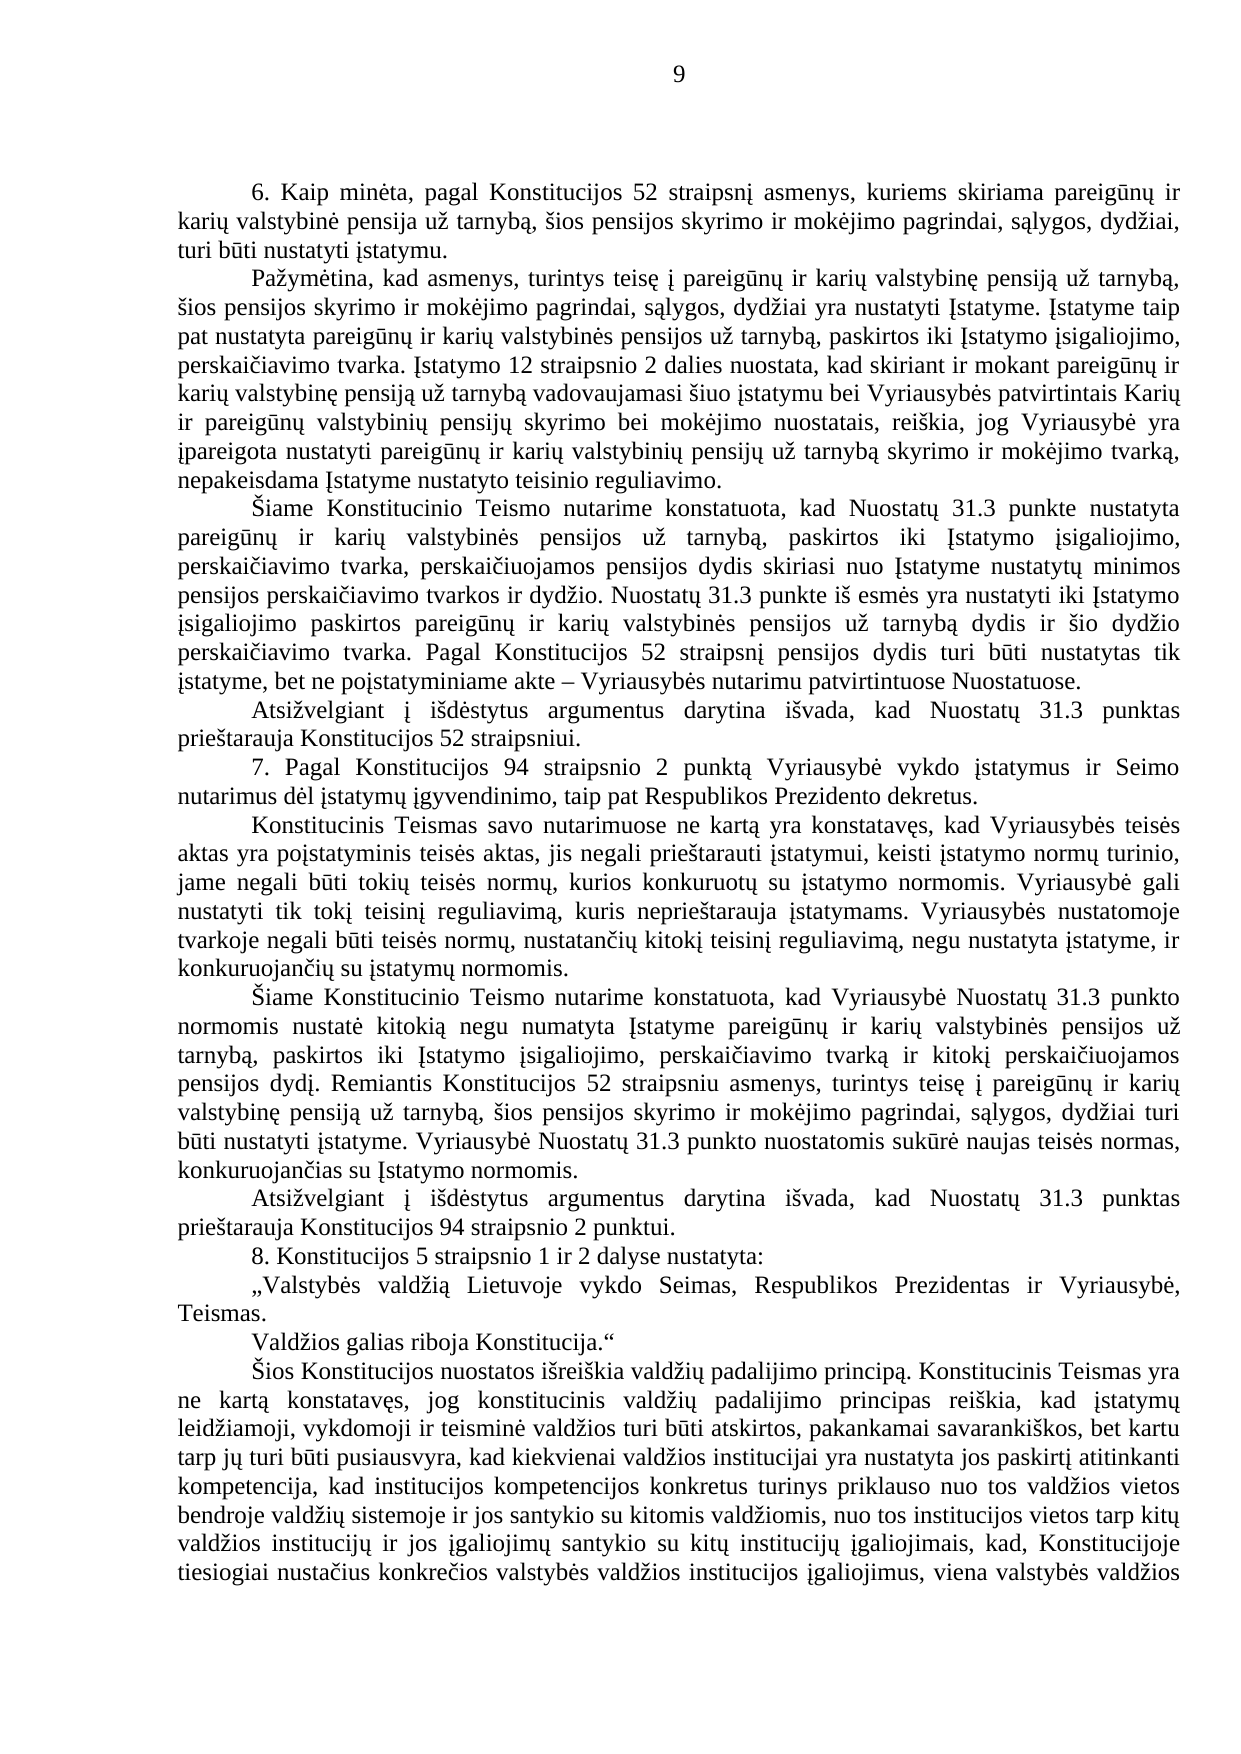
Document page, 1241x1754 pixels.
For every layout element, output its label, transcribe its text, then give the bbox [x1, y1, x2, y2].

text Valdžios galias riboja Konstitucija.“ [177, 1327, 1181, 1356]
text Atsižvelgiant į išdėstytus argumentus darytina išvada, kad Nuostatų 31.3 punktas prieštarauja Konstitucijos 52 straipsniui. [177, 695, 1181, 752]
text 8. Konstitucijos 5 straipsnio 1 ir 2 dalyse nustatyta: [177, 1241, 1181, 1270]
text Konstitucinis Teismas savo nutarimuose ne kartą yra konstatavęs, kad Vyriausybės teisės aktas yra poįstatyminis teisės aktas, jis negali prieštarauti įstatymui, keisti įstatymo normų turinio, jame negali būti tokių teisės normų, kurios konkuruotų su įstatymo normomis. Vyriausybė gali nustatyti tik tokį teisinį reguliavimą, kuris neprieštarauja įstatymams. Vyriausybės nustatomoje tvarkoje negali būti teisės normų, nustatančių kitokį teisinį reguliavimą, negu nustatyta įstatyme, ir konkuruojančių su įstatymų normomis. [177, 810, 1181, 982]
text Atsižvelgiant į išdėstytus argumentus darytina išvada, kad Nuostatų 31.3 punktas prieštarauja Konstitucijos 94 straipsnio 2 punktui. [177, 1183, 1181, 1241]
text Šios Konstitucijos nuostatos išreiškia valdžių padalijimo principą. Konstitucinis Teismas yra ne kartą konstatavęs, jog konstitucinis valdžių padalijimo principas reiškia, kad įstatymų leidžiamoji, vykdomoji ir teisminė valdžios turi būti atskirtos, pakankamai savarankiškos, bet kartu tarp jų turi būti pusiausvyra, kad kiekvienai valdžios institucijai yra nustatyta jos paskirtį atitinkanti kompetencija, kad institucijos kompetencijos konkretus turinys priklauso nuo tos valdžios vietos bendroje valdžių sistemoje ir jos santykio su kitomis valdžiomis, nuo tos institucijos vietos tarp kitų valdžios institucijų ir jos įgaliojimų santykio su kitų institucijų įgaliojimais, kad, Konstitucijoje tiesiogiai nustačius konkrečios valstybės valdžios institucijos įgaliojimus, viena valstybės valdžios [177, 1356, 1181, 1586]
text 6. Kaip minėta, pagal Konstitucijos 52 straipsnį asmenys, kuriems skiriama pareigūnų ir karių valstybinė pensija už tarnybą, šios pensijos skyrimo ir mokėjimo pagrindai, sąlygos, dydžiai, turi būti nustatyti įstatymu. [177, 177, 1181, 263]
text Šiame Konstitucinio Teismo nutarime konstatuota, kad Vyriausybė Nuostatų 31.3 punkto normomis nustatė kitokią negu numatyta Įstatyme pareigūnų ir karių valstybinės pensijos už tarnybą, paskirtos iki Įstatymo įsigaliojimo, perskaičiavimo tvarką ir kitokį perskaičiuojamos pensijos dydį. Remiantis Konstitucijos 52 straipsniu asmenys, turintys teisę į pareigūnų ir karių valstybinę pensiją už tarnybą, šios pensijos skyrimo ir mokėjimo pagrindai, sąlygos, dydžiai turi būti nustatyti įstatyme. Vyriausybė Nuostatų 31.3 punkto nuostatomis sukūrė naujas teisės normas, konkuruojančias su Įstatymo normomis. [177, 982, 1181, 1183]
text „Valstybės valdžią Lietuvoje vykdo Seimas, Respublikos Prezidentas ir Vyriausybė, Teismas. [177, 1270, 1181, 1327]
text Šiame Konstitucinio Teismo nutarime konstatuota, kad Nuostatų 31.3 punkte nustatyta pareigūnų ir karių valstybinės pensijos už tarnybą, paskirtos iki Įstatymo įsigaliojimo, perskaičiavimo tvarka, perskaičiuojamos pensijos dydis skiriasi nuo Įstatyme nustatytų minimos pensijos perskaičiavimo tvarkos ir dydžio. Nuostatų 31.3 punkte iš esmės yra nustatyti iki Įstatymo įsigaliojimo paskirtos pareigūnų ir karių valstybinės pensijos už tarnybą dydis ir šio dydžio perskaičiavimo tvarka. Pagal Konstitucijos 52 straipsnį pensijos dydis turi būti nustatytas tik įstatyme, bet ne poįstatyminiame akte – Vyriausybės nutarimu patvirtintuose Nuostatuose. [177, 493, 1181, 695]
text 7. Pagal Konstitucijos 94 straipsnio 2 punktą Vyriausybė vykdo įstatymus ir Seimo nutarimus dėl įstatymų įgyvendinimo, taip pat Respublikos Prezidento dekretus. [177, 752, 1181, 810]
text Pažymėtina, kad asmenys, turintys teisę į pareigūnų ir karių valstybinę pensiją už tarnybą, šios pensijos skyrimo ir mokėjimo pagrindai, sąlygos, dydžiai yra nustatyti Įstatyme. Įstatyme taip pat nustatyta pareigūnų ir karių valstybinės pensijos už tarnybą, paskirtos iki Įstatymo įsigaliojimo, perskaičiavimo tvarka. Įstatymo 12 straipsnio 2 dalies nuostata, kad skiriant ir mokant pareigūnų ir karių valstybinę pensiją už tarnybą vadovaujamasi šiuo įstatymu bei Vyriausybės patvirtintais Karių ir pareigūnų valstybinių pensijų skyrimo bei mokėjimo nuostatais, reiškia, jog Vyriausybė yra įpareigota nustatyti pareigūnų ir karių valstybinių pensijų už tarnybą skyrimo ir mokėjimo tvarką, nepakeisdama Įstatyme nustatyto teisinio reguliavimo. [177, 263, 1181, 493]
